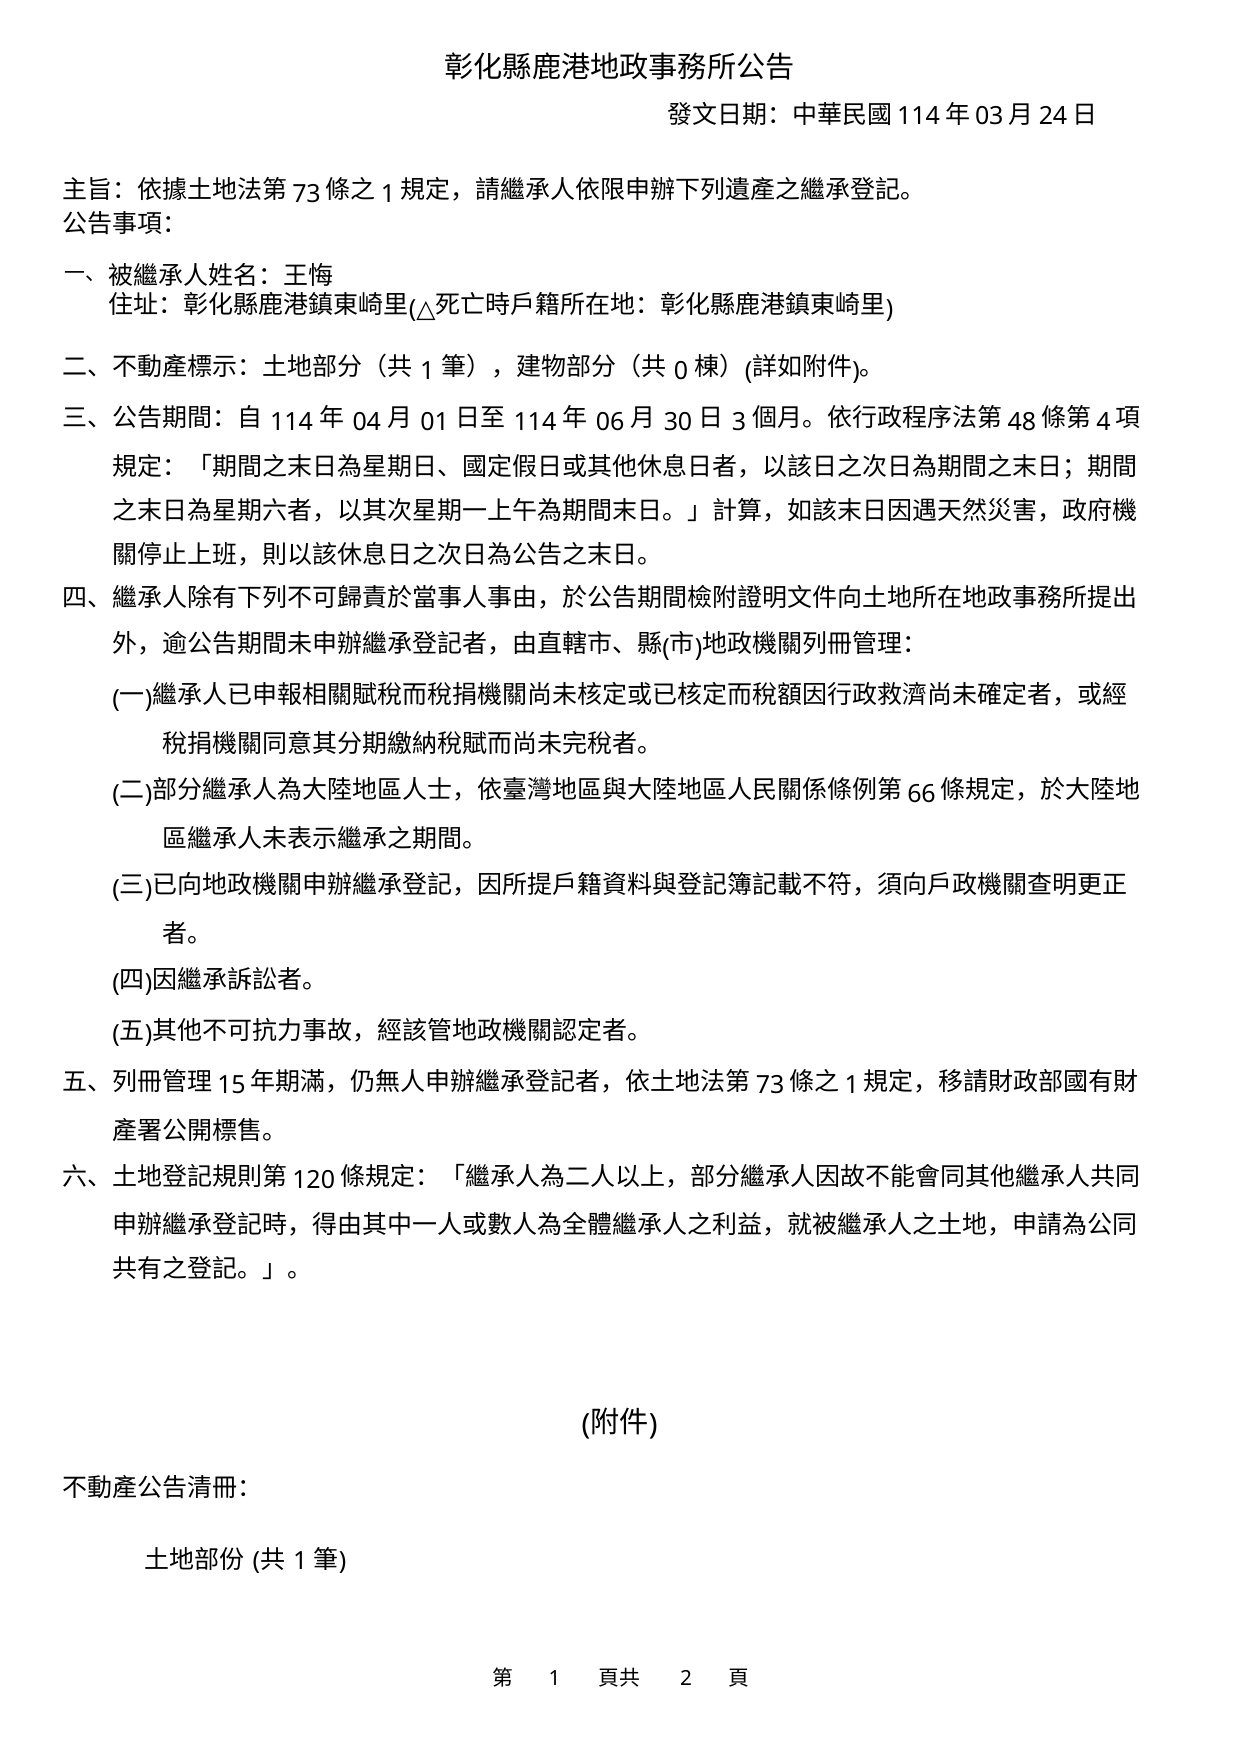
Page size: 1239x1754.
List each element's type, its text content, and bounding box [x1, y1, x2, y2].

table_cell [0, 216, 62, 261]
table_cell [109, 135, 482, 176]
table_cell [0, 176, 62, 216]
table_cell [718, 1598, 759, 1657]
table_cell 被繼承人姓名：王悔 住址：彰化縣鹿港鎮東崎里(△死亡時戶籍所在地：彰化縣鹿港鎮東崎里) [109, 261, 1177, 353]
table_cell [718, 1352, 759, 1392]
table_cell [1177, 1658, 1239, 1698]
table_cell [653, 135, 667, 176]
table_cell 頁 [718, 1658, 759, 1698]
table_cell [523, 95, 585, 135]
table_header [523, 0, 585, 41]
table_cell [0, 261, 62, 312]
table_cell [653, 1598, 667, 1657]
table_cell 不動產公告清冊： [62, 1454, 1177, 1526]
table_cell [62, 1598, 109, 1657]
table_cell [718, 135, 759, 176]
table_cell [62, 135, 109, 176]
table_cell 發文日期：中華民國114年03月24日 [667, 95, 1177, 135]
table_cell [1177, 1526, 1239, 1597]
table_cell [62, 95, 109, 135]
table_cell [483, 1352, 523, 1392]
table_cell [667, 1598, 718, 1657]
table_header [0, 0, 62, 41]
table_cell [585, 1352, 653, 1392]
table_cell [0, 95, 62, 135]
table_cell [62, 312, 109, 353]
table_cell [1177, 41, 1239, 94]
table_cell [1177, 216, 1239, 261]
table_header [653, 0, 667, 41]
table_cell [759, 1658, 1177, 1698]
table_header [109, 0, 482, 41]
table_cell [0, 1392, 62, 1453]
table_cell [523, 135, 585, 176]
table_cell [585, 1598, 653, 1657]
table_cell [1177, 95, 1239, 135]
table_cell 2 [653, 1658, 718, 1698]
table_cell [759, 135, 1177, 176]
table_cell 一、 [62, 261, 109, 312]
table_header [667, 0, 718, 41]
table_cell [483, 1598, 523, 1657]
table_cell [0, 353, 62, 1352]
table_cell [759, 1352, 1177, 1392]
table_cell [1177, 135, 1239, 176]
table_cell [523, 1598, 585, 1657]
table_header [1177, 0, 1239, 41]
table_header [585, 0, 653, 41]
table_cell 第 [483, 1658, 523, 1698]
table_cell [0, 1526, 62, 1597]
table_cell 土地部份 (共 1 筆) [62, 1526, 1177, 1597]
table_cell [0, 1658, 62, 1698]
table_cell 頁共 [585, 1658, 653, 1698]
table_cell [109, 1352, 482, 1392]
table_cell 二、不動產標示：土地部分（共 1 筆），建物部分（共 0 棟）(詳如附件)。 三、公告期間：自 114 年 04 月 01 日至 114 年 06 月 30 日 3 個月。依行政程序法第48條第4項 規定：「期間之末日為星期日、國定假日或其他休息日者，以該日之次日為期間之末日；期間 之末日為星期六者，以其次星期一上午為期間末日。」計算，如該末日因遇天然災害，政府機 關停止上班，則以該休息日之次日為公告之末日。 四、繼承人除有下列不可歸責於當事人事由，於公告期間檢附證明文件向土地所在地政事務所提出 外，逾公告期間未申辦繼承登記者，由直轄市、縣(市)地政機關列冊管理： (一)繼承人已申報相關賦稅而稅捐機關尚未核定或已核定而稅額因行政救濟尚未確定者，或經 稅捐機關同意其分期繳納稅賦而尚未完稅者。 (二)部分繼承人為大陸地區人士，依臺灣地區與大陸地區人民關係條例第66條規定，於大陸地 區繼承人未表示繼承之期間。 (三)已向地政機關申辦繼承登記，因所提戶籍資料與登記簿記載不符，須向戶政機關查明更正 者。 (四)因繼承訴訟者。 (五)其他不可抗力事故，經該管地政機關認定者。 五、列冊管理15年期滿，仍無人申辦繼承登記者，依土地法第73條之1規定，移請財政部國有財 產署公開標售。 六、土地登記規則第120條規定：「繼承人為二人以上，部分繼承人因故不能會同其他繼承人共同 申辦繼承登記時，得由其中一人或數人為全體繼承人之利益，就被繼承人之土地，申請為公同 共有之登記。」。 [62, 353, 1177, 1352]
table_cell [1177, 1392, 1239, 1453]
table_cell [759, 1598, 1177, 1657]
table_cell [667, 1352, 718, 1392]
table_cell [653, 1352, 667, 1392]
table_cell [1177, 176, 1239, 216]
table_cell [585, 135, 653, 176]
table_cell [0, 1352, 62, 1392]
table_cell [0, 135, 62, 176]
table_header [483, 0, 523, 41]
table_cell [0, 41, 62, 94]
table_cell [1177, 1454, 1239, 1526]
table_cell [109, 95, 482, 135]
table_cell [0, 312, 62, 353]
table_cell 彰化縣鹿港地政事務所公告 [62, 41, 1177, 94]
table_cell 1 [523, 1658, 585, 1698]
table_cell [1177, 261, 1239, 312]
table_header [62, 0, 109, 41]
table_cell [109, 1658, 482, 1698]
table_cell [585, 95, 653, 135]
table_cell [1177, 1598, 1239, 1657]
table_cell [667, 135, 718, 176]
table_cell (附件) [62, 1392, 1177, 1453]
table_cell [483, 95, 523, 135]
table_header [718, 0, 759, 41]
table_cell [1177, 353, 1239, 1352]
table_cell [1177, 1352, 1239, 1392]
table_cell [62, 1352, 109, 1392]
table_cell [483, 135, 523, 176]
table_cell 主旨：依據土地法第73條之1規定，請繼承人依限申辦下列遺產之繼承登記。 公告事項： [62, 176, 1177, 261]
table_cell [1177, 312, 1239, 353]
table_cell [109, 1598, 482, 1657]
table_cell [62, 1658, 109, 1698]
table_header [759, 0, 1177, 41]
table_cell [0, 1598, 62, 1657]
table_cell [653, 95, 667, 135]
table_cell [0, 1454, 62, 1526]
table_cell [523, 1352, 585, 1392]
